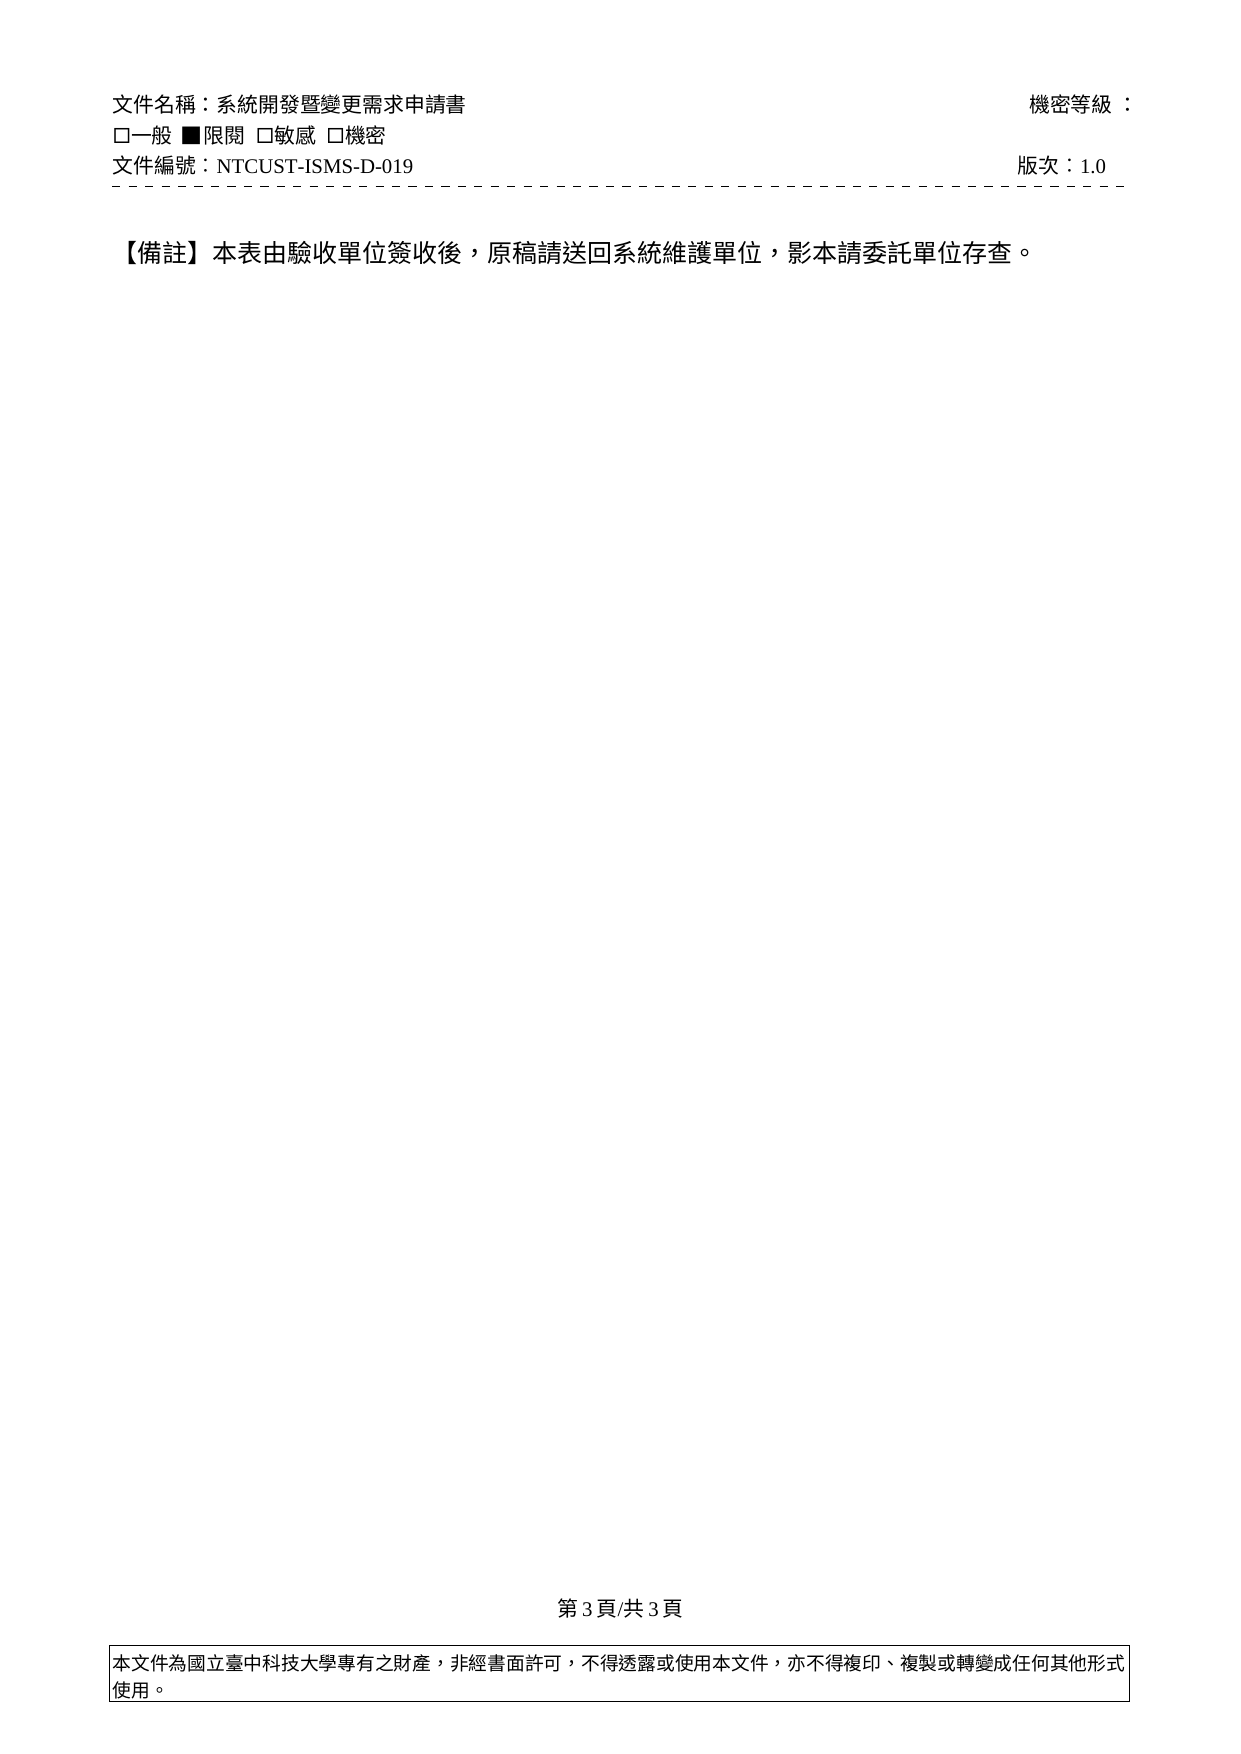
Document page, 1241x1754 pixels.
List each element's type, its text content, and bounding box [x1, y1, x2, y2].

text 【備註】本表由驗收單位簽收後，原稿請送回系統維護單位，影本請委託單位存查。 [112, 210, 1128, 273]
